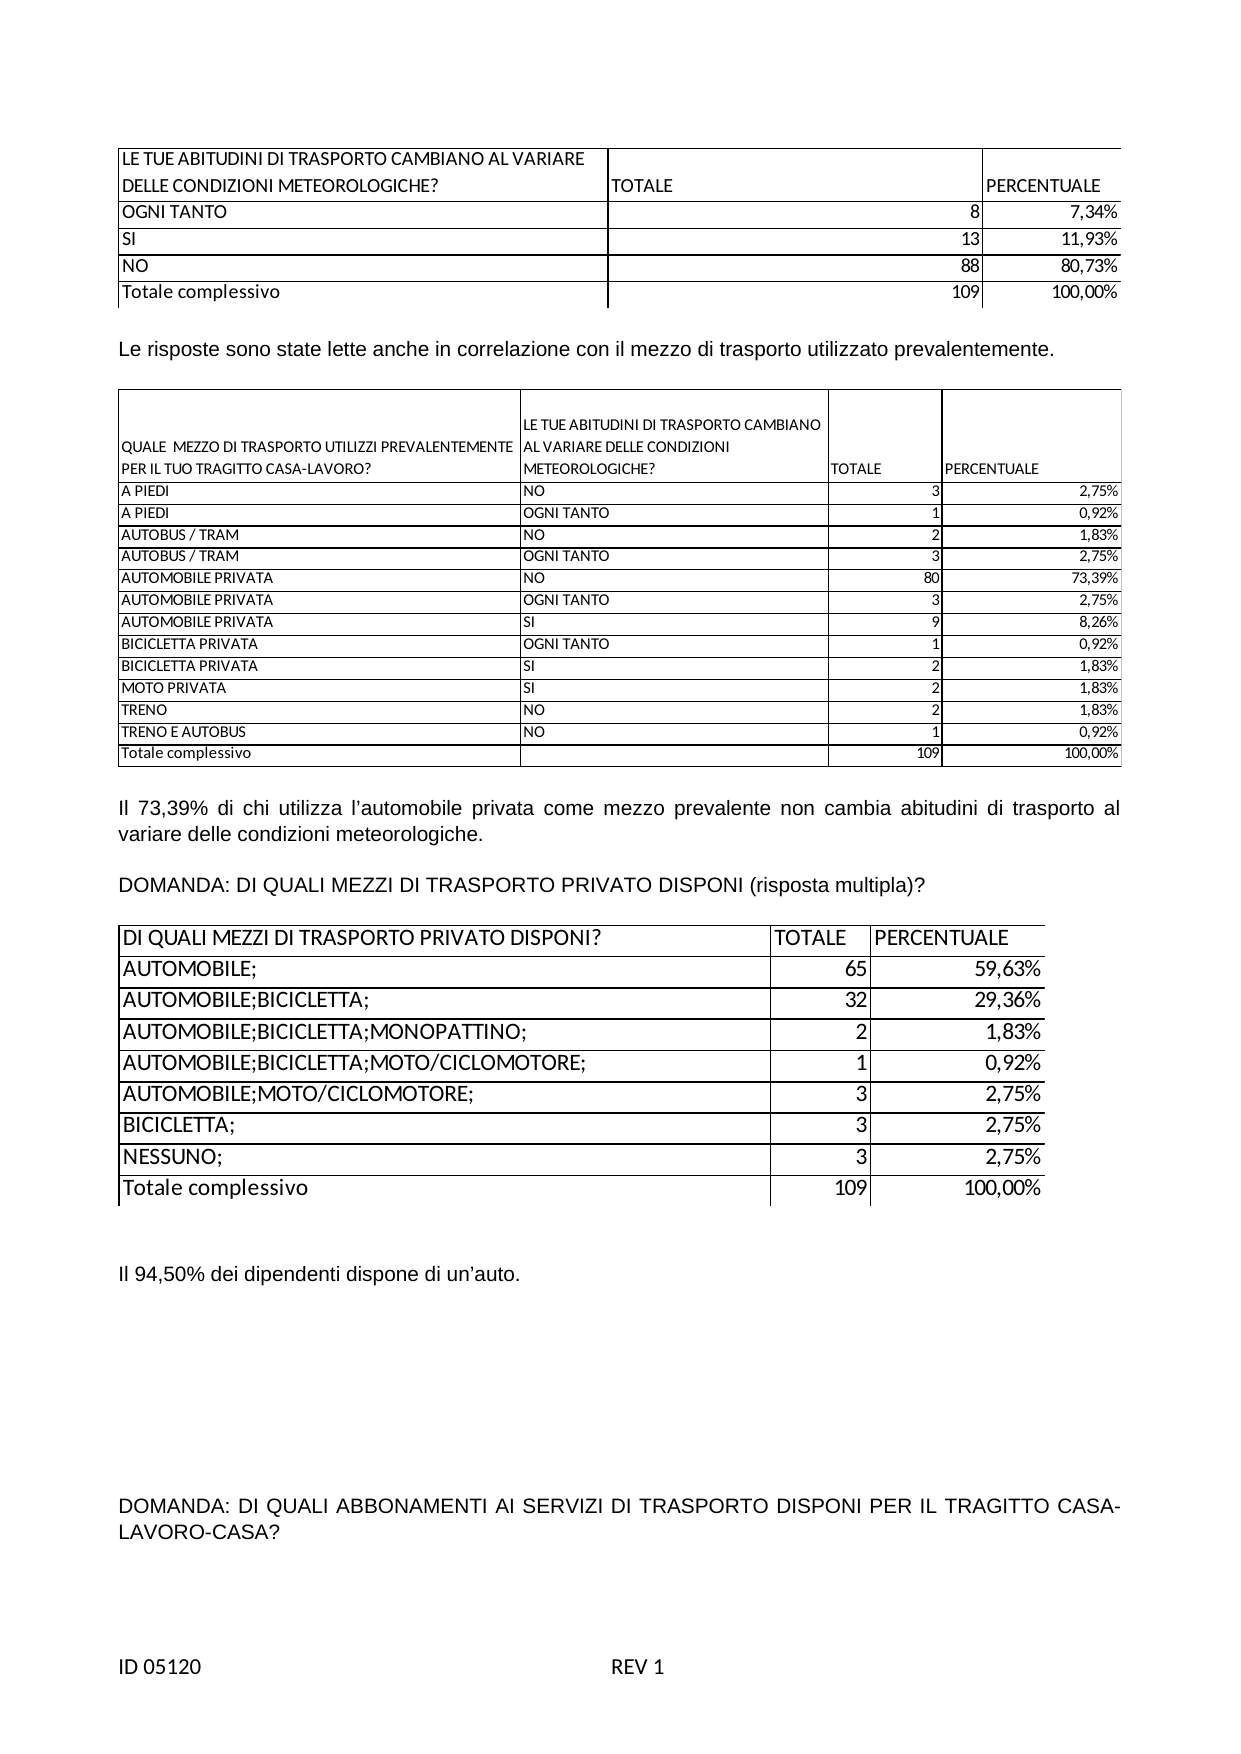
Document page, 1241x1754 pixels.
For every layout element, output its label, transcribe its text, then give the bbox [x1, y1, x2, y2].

text Le risposte sono state lette anche in correlazione con il mezzo di trasporto utilizzato prevalentemente. [118, 337, 1122, 361]
text DOMANDA: DI QUALI ABBONAMENTI AI SERVIZI DI TRASPORTO DISPONI PER IL TRAGITTO CASA-LAVORO-CASA? [118, 1494, 1122, 1544]
text Il 94,50% dei dipendenti dispone di un’auto. [118, 1261, 1122, 1285]
text DOMANDA: DI QUALI MEZZI DI TRASPORTO PRIVATO DISPONI (risposta multipla)? [118, 873, 1122, 897]
text Il 73,39% di chi utilizza l’automobile privata come mezzo prevalente non cambia abitudini di trasporto al variare delle condizioni meteorologiche. [118, 796, 1122, 845]
